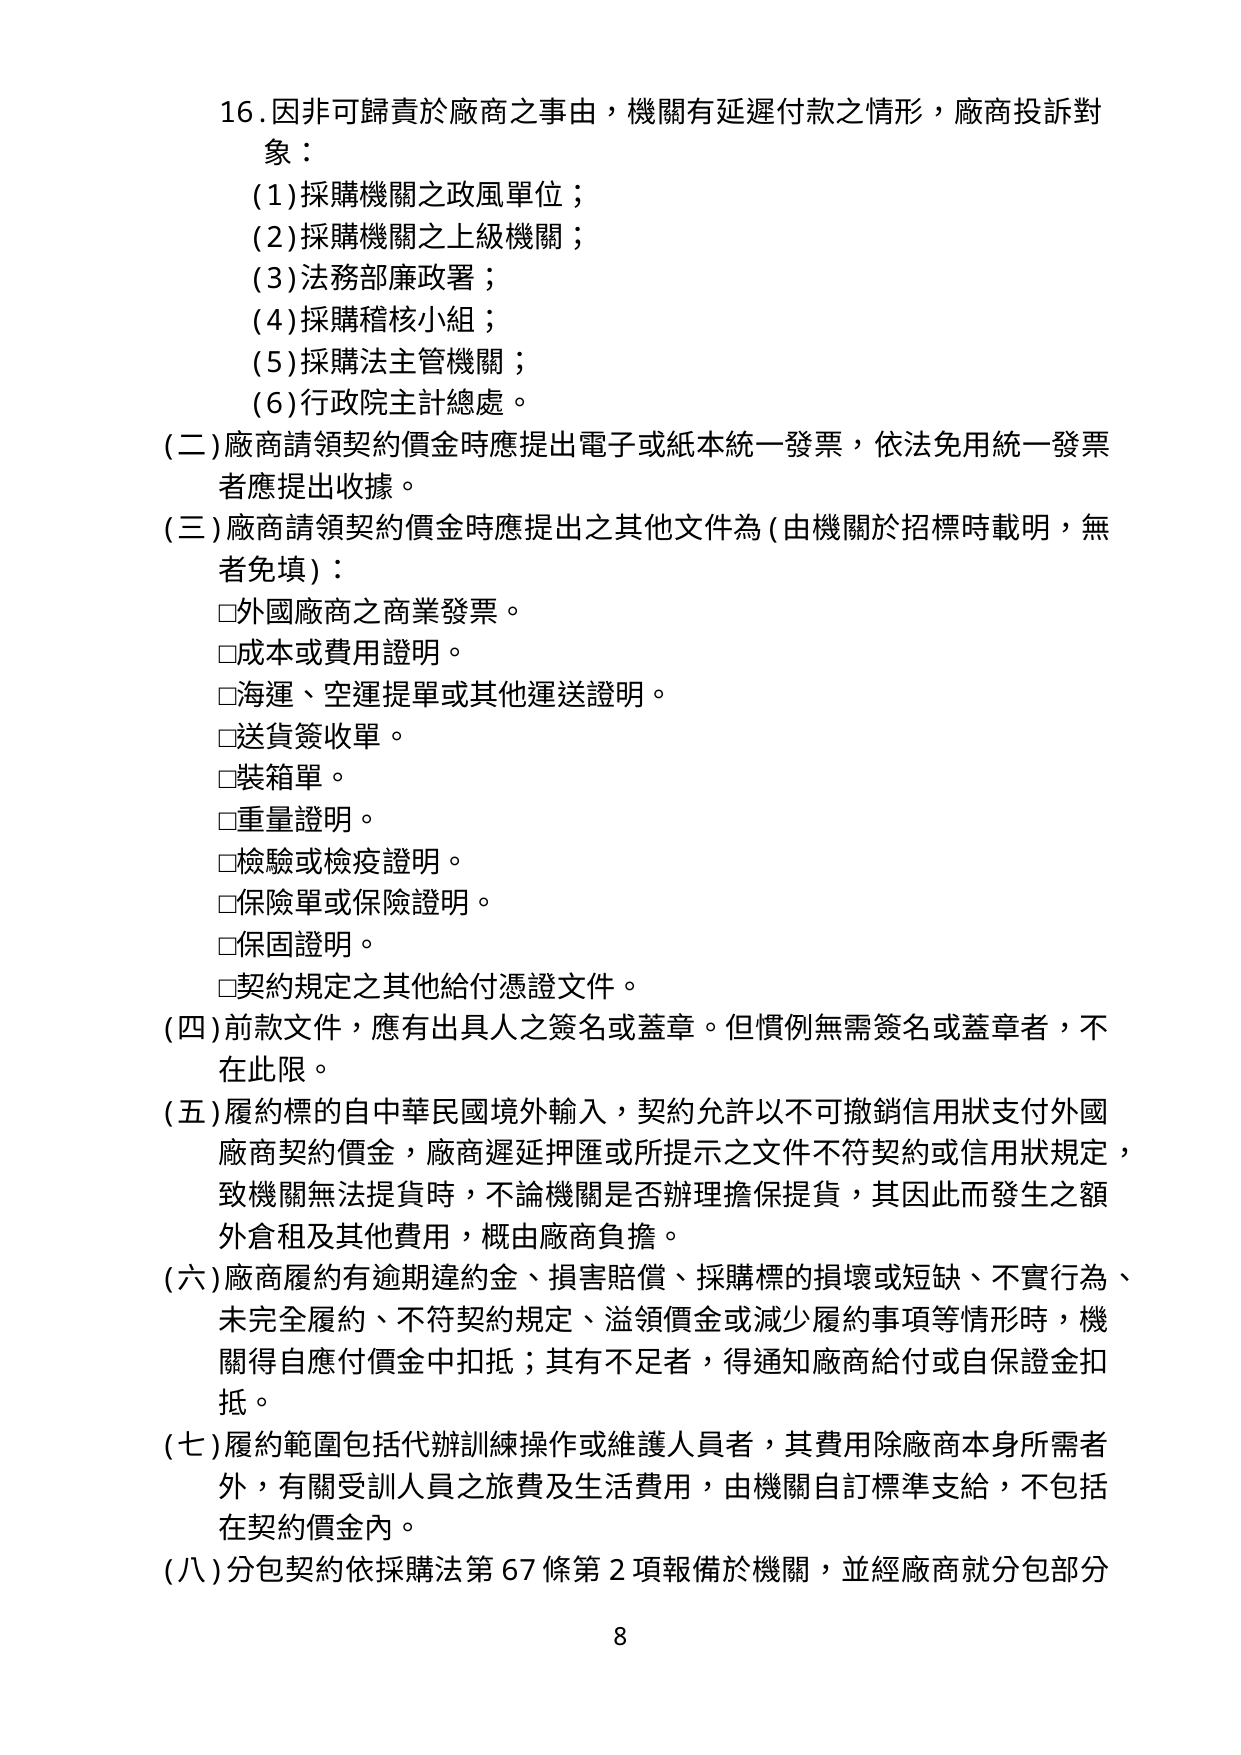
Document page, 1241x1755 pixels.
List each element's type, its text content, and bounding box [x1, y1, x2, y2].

text □外國廠商之商業發票。 [218, 589, 1104, 630]
text (八)分包契約依採購法第67條第2項報備於機關，並經廠商就分包部分 [159, 1547, 1110, 1589]
text (六)廠商履約有逾期違約金、損害賠償、採購標的損壞或短缺、不實行為、未完全履約、不符契約規定、溢領價金或減少履約事項等情形時，機關得自應付價金中扣抵；其有不足者，得通知廠商給付或自保證金扣抵。 [159, 1255, 1110, 1422]
text □裝箱單。 [218, 755, 1104, 797]
text □保險單或保險證明。 [218, 880, 1104, 922]
text (5)採購法主管機關； [248, 339, 1110, 380]
text (4)採購稽核小組； [248, 297, 1110, 339]
text □成本或費用證明。 [218, 630, 1104, 672]
text (3)法務部廉政署； [248, 255, 1110, 297]
text □契約規定之其他給付憑證文件。 [218, 964, 1104, 1005]
text □檢驗或檢疫證明。 [218, 839, 1104, 880]
text (三)廠商請領契約價金時應提出之其他文件為(由機關於招標時載明，無者免填)： [159, 505, 1110, 589]
text (四)前款文件，應有出具人之簽名或蓋章。但慣例無需簽名或蓋章者，不在此限。 [159, 1005, 1110, 1089]
text (2)採購機關之上級機關； [248, 214, 1110, 255]
text (1)採購機關之政風單位； [248, 172, 1110, 214]
text (6)行政院主計總處。 [248, 380, 1110, 422]
text (二)廠商請領契約價金時應提出電子或紙本統一發票，依法免用統一發票者應提出收據。 [159, 422, 1110, 505]
text □保固證明。 [218, 922, 1104, 964]
text (五)履約標的自中華民國境外輸入，契約允許以不可撤銷信用狀支付外國廠商契約價金，廠商遲延押匯或所提示之文件不符契約或信用狀規定，致機關無法提貨時，不論機關是否辦理擔保提貨，其因此而發生之額外倉租及其他費用，概由廠商負擔。 [159, 1089, 1110, 1255]
text □海運、空運提單或其他運送證明。 [218, 672, 1104, 714]
text □重量證明。 [218, 797, 1104, 839]
text 16.因非可歸責於廠商之事由，機關有延遲付款之情形，廠商投訴對象： [218, 89, 1104, 172]
text □送貨簽收單。 [218, 714, 1104, 755]
text (七)履約範圍包括代辦訓練操作或維護人員者，其費用除廠商本身所需者外，有關受訓人員之旅費及生活費用，由機關自訂標準支給，不包括在契約價金內。 [159, 1422, 1110, 1547]
